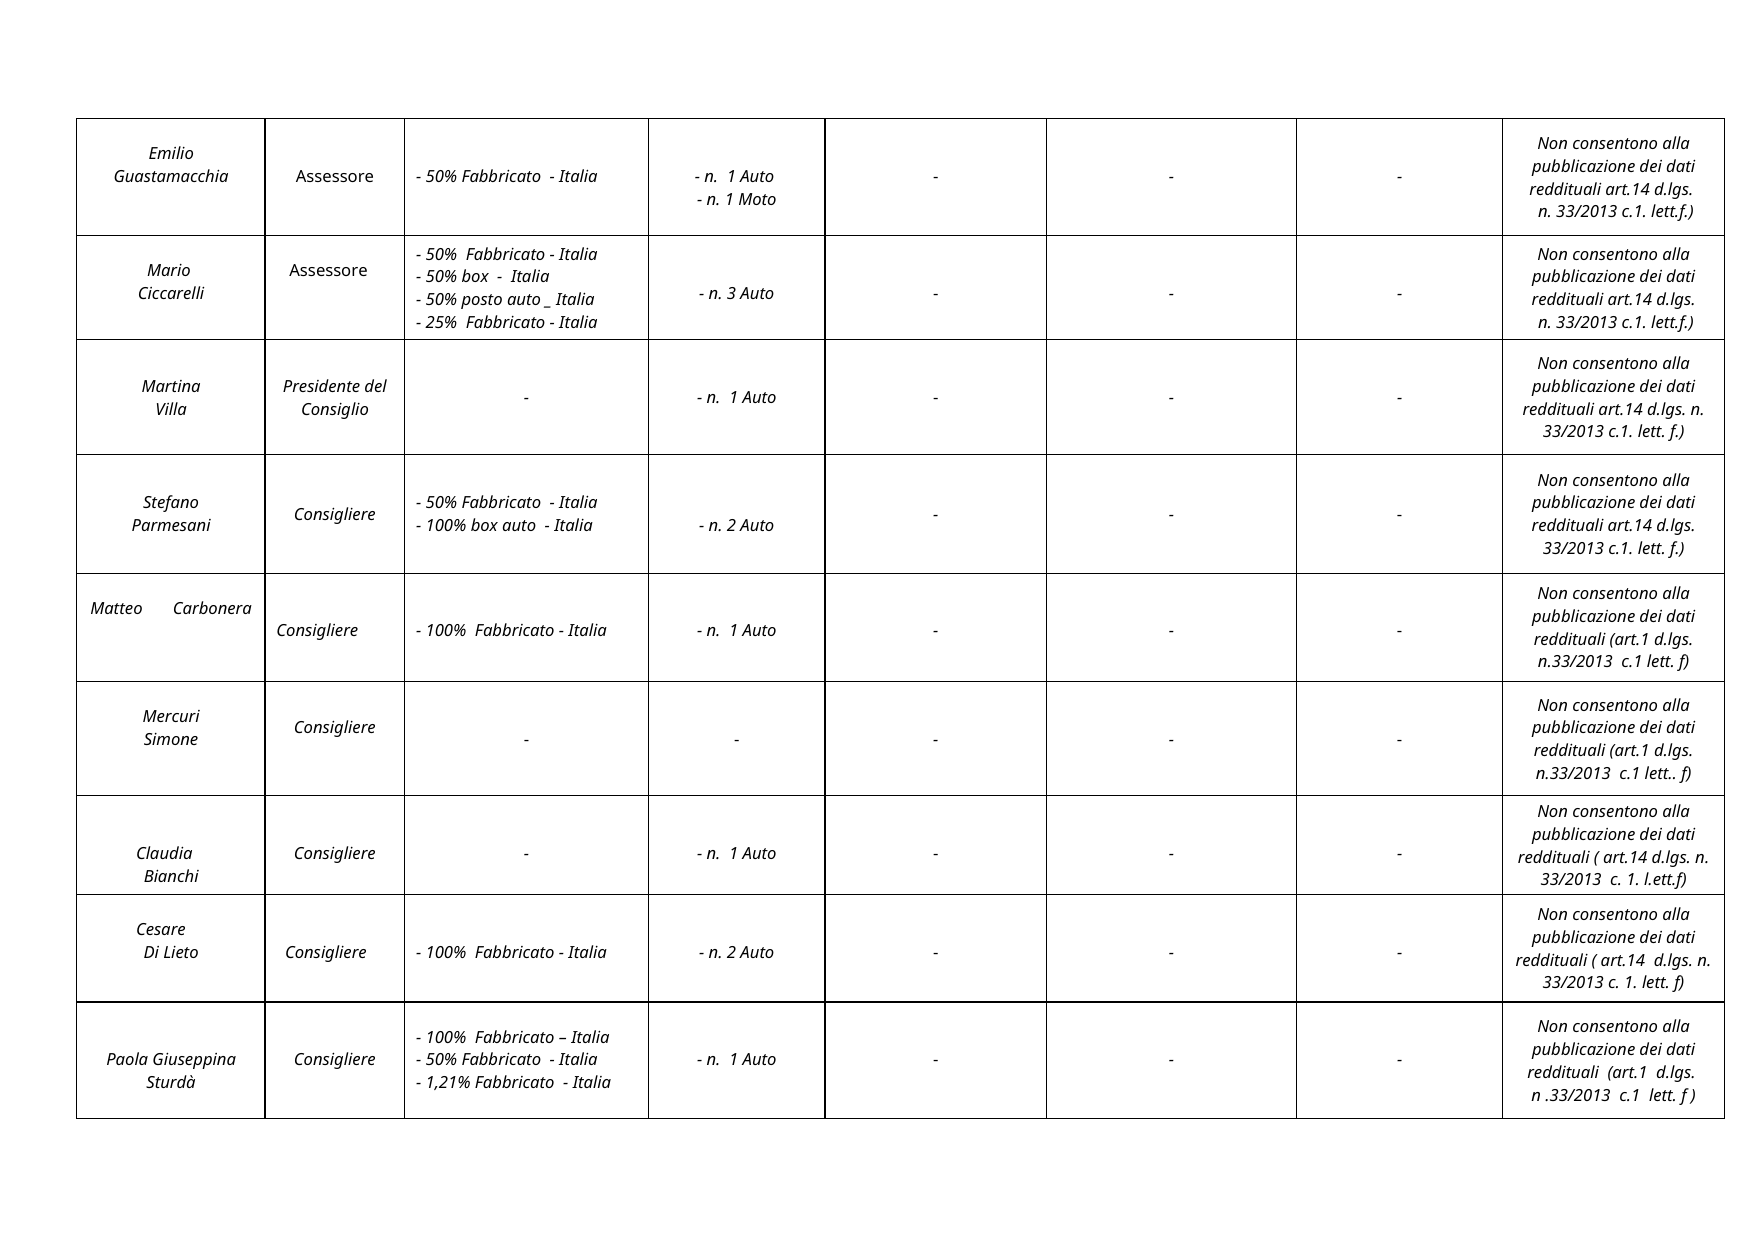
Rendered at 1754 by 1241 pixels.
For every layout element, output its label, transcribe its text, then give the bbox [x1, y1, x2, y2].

table_cell - n. 1 Auto [649, 340, 824, 454]
table_cell Consigliere [266, 574, 404, 681]
table_cell Paola Giuseppina Sturdà [77, 1003, 264, 1118]
table_header Emilio Guastamacchia [77, 119, 264, 235]
table_cell Consigliere [266, 796, 404, 894]
table_cell - [405, 796, 648, 894]
table_cell - [826, 1003, 1046, 1118]
table_cell - [1297, 796, 1502, 894]
table_cell - [649, 682, 824, 795]
table_cell - 100% Fabbricato - Italia [405, 895, 648, 1001]
table_cell - [826, 236, 1046, 339]
table_header - n. 1 Auto - n. 1 Moto [649, 119, 824, 235]
table_cell - 50% Fabbricato - Italia - 100% box auto - Italia [405, 455, 648, 572]
table_cell - [826, 682, 1046, 795]
table_cell - [1047, 895, 1296, 1001]
table_cell Stefano Parmesani [77, 455, 264, 572]
table_cell Consigliere [266, 455, 404, 572]
table_cell - [1297, 895, 1502, 1001]
table_cell Non consentono alla pubblicazione dei dati reddituali (art.1 d.lgs. n.33/2013 c.1 lett. f) [1503, 574, 1724, 681]
table_cell Martina Villa [77, 340, 264, 454]
table_cell - n. 1 Auto [649, 796, 824, 894]
table_cell - [1297, 682, 1502, 795]
table_cell - 100% Fabbricato – Italia - 50% Fabbricato - Italia - 1,21% Fabbricato - Italia [405, 1003, 648, 1118]
table_cell - [1297, 236, 1502, 339]
table_header Assessore [266, 119, 404, 235]
table_cell - [1297, 455, 1502, 572]
table_cell Claudia Bianchi [77, 796, 264, 894]
table_cell - [826, 340, 1046, 454]
table_cell Mario Ciccarelli [77, 236, 264, 339]
table_cell - n. 1 Auto [649, 574, 824, 681]
table_cell Cesare Di Lieto [77, 895, 264, 1001]
table_cell Non consentono alla pubblicazione dei dati reddituali (art.1 d.lgs. n .33/2013 c.1 lett. f ) [1503, 1003, 1724, 1118]
table_cell - n. 3 Auto [649, 236, 824, 339]
table_cell - [1047, 1003, 1296, 1118]
table_cell - n. 2 Auto [649, 895, 824, 1001]
table_cell - n. 2 Auto [649, 455, 824, 572]
table_cell - [405, 340, 648, 454]
table_cell - [1047, 682, 1296, 795]
table_cell - n. 1 Auto [649, 1003, 824, 1118]
table_cell Non consentono alla pubblicazione dei dati reddituali (art.1 d.lgs. n.33/2013 c.1 lett.. f) [1503, 682, 1724, 795]
table_cell - [1047, 455, 1296, 572]
table_cell - [1047, 796, 1296, 894]
table_header Non consentono alla pubblicazione dei dati reddituali art.14 d.lgs. n. 33/2013 c.1. lett.f.) [1503, 119, 1724, 235]
table_cell Consigliere [266, 895, 404, 1001]
table_cell - [826, 895, 1046, 1001]
table_header - [826, 119, 1046, 235]
table_cell - [826, 455, 1046, 572]
table_cell Non consentono alla pubblicazione dei dati reddituali art.14 d.lgs. 33/2013 c.1. lett. f.) [1503, 455, 1724, 572]
table_cell - [826, 796, 1046, 894]
table_cell - [1297, 340, 1502, 454]
table_cell - [826, 574, 1046, 681]
table_header - 50% Fabbricato - Italia [405, 119, 648, 235]
table_cell Matteo Carbonera [77, 574, 264, 681]
table_cell Non consentono alla pubblicazione dei dati reddituali ( art.14 d.lgs. n. 33/2013 c. 1. l.ett.f) [1503, 796, 1724, 894]
table_cell - 100% Fabbricato - Italia [405, 574, 648, 681]
table_cell Non consentono alla pubblicazione dei dati reddituali ( art.14 d.lgs. n. 33/2013 c. 1. lett. f) [1503, 895, 1724, 1001]
table_cell - 50% Fabbricato - Italia - 50% box - Italia - 50% posto auto _ Italia - 25% Fabbricato - Italia [405, 236, 648, 339]
table_cell - [1047, 236, 1296, 339]
table_cell - [1297, 574, 1502, 681]
table_cell Consigliere [266, 682, 404, 795]
table_cell Presidente del Consiglio [266, 340, 404, 454]
table_cell - [1047, 574, 1296, 681]
table_cell Assessore [266, 236, 404, 339]
table_cell - [1297, 1003, 1502, 1118]
table_cell - [405, 682, 648, 795]
table_cell Non consentono alla pubblicazione dei dati reddituali art.14 d.lgs. n. 33/2013 c.1. lett.f.) [1503, 236, 1724, 339]
table_cell Mercuri Simone [77, 682, 264, 795]
table_cell Non consentono alla pubblicazione dei dati reddituali art.14 d.lgs. n. 33/2013 c.1. lett. f.) [1503, 340, 1724, 454]
table_header - [1047, 119, 1296, 235]
table_cell Consigliere [266, 1003, 404, 1118]
table_cell - [1047, 340, 1296, 454]
table_header - [1297, 119, 1502, 235]
